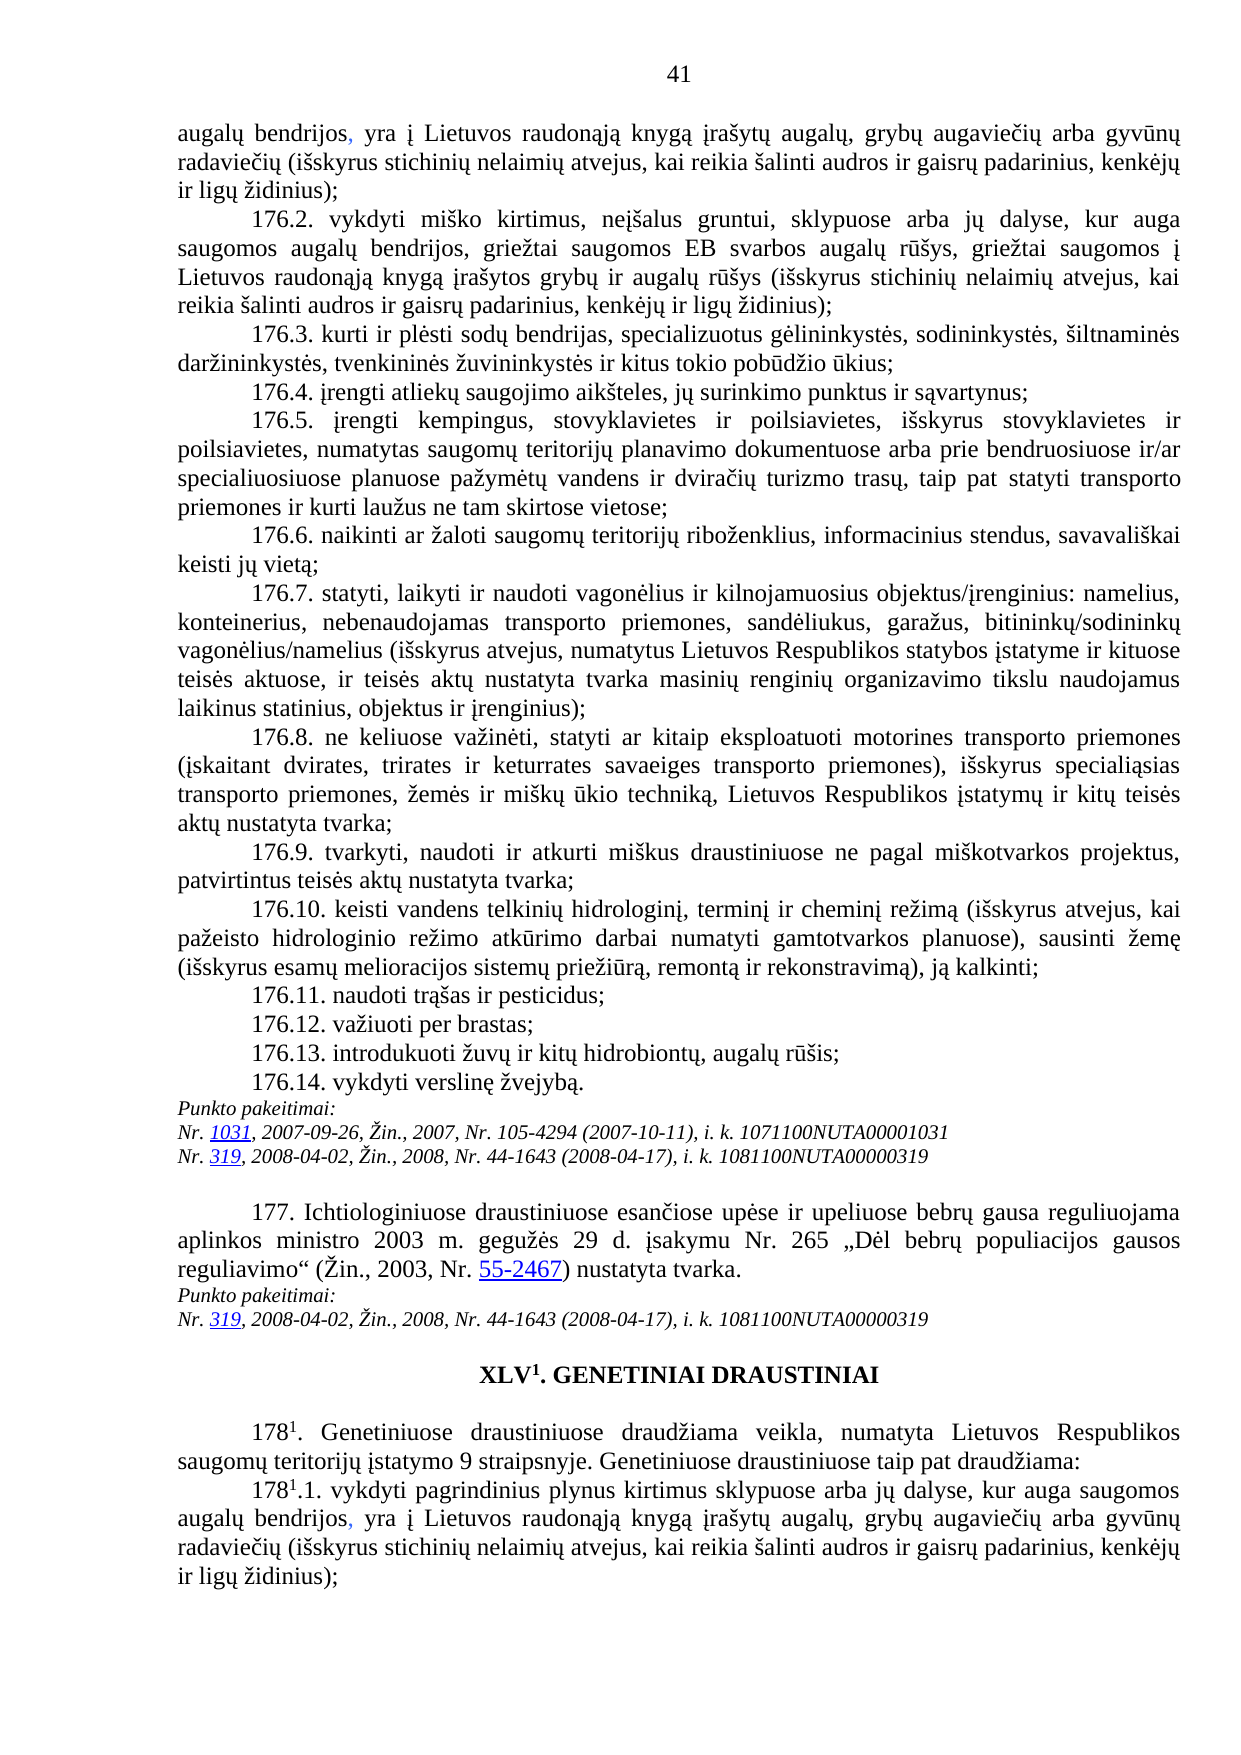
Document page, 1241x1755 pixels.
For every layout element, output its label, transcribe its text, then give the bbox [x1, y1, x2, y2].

text augalų bendrijos, yra į Lietuvos raudonąją knygą įrašytų augalų, grybų augaviečių arba gyvūnų radaviečių (išskyrus stichinių nelaimių atvejus, kai reikia šalinti audros ir gaisrų padarinius, kenkėjų ir ligų židinius); [177, 118, 1181, 204]
text Nr. 1031, 2007-09-26, Žin., 2007, Nr. 105-4294 (2007-10-11), i. k. 1071100NUTA00001031 [177, 1120, 1181, 1144]
text 176.5. įrengti kempingus, stovyklavietes ir poilsiavietes, išskyrus stovyklavietes ir poilsiavietes, numatytas saugomų teritorijų planavimo dokumentuose arba prie bendruosiuose ir/ar specialiuosiuose planuose pažymėtų vandens ir dviračių turizmo trasų, taip pat statyti transporto priemones ir kurti laužus ne tam skirtose vietose; [177, 406, 1181, 521]
text 176.4. įrengti atliekų saugojimo aikšteles, jų surinkimo punktus ir sąvartynus; [177, 377, 1181, 406]
text 1781.1. vykdyti pagrindinius plynus kirtimus sklypuose arba jų dalyse, kur auga saugomos augalų bendrijos, yra į Lietuvos raudonąją knygą įrašytų augalų, grybų augaviečių arba gyvūnų radaviečių (išskyrus stichinių nelaimių atvejus, kai reikia šalinti audros ir gaisrų padarinius, kenkėjų ir ligų židinius); [177, 1475, 1181, 1590]
text 176.8. ne keliuose važinėti, statyti ar kitaip eksploatuoti motorines transporto priemones (įskaitant dvirates, trirates ir keturrates savaeiges transporto priemones), išskyrus specialiąsias transporto priemones, žemės ir miškų ūkio techniką, Lietuvos Respublikos įstatymų ir kitų teisės aktų nustatyta tvarka; [177, 722, 1181, 837]
text 176.14. vykdyti verslinę žvejybą. [177, 1067, 1181, 1096]
text 176.13. introdukuoti žuvų ir kitų hidrobiontų, augalų rūšis; [177, 1038, 1181, 1067]
text 1781. Genetiniuose draustiniuose draudžiama veikla, numatyta Lietuvos Respublikos saugomų teritorijų įstatymo 9 straipsnyje. Genetiniuose draustiniuose taip pat draudžiama: [177, 1417, 1181, 1475]
text XLV1. GENETINIAI DRAUSTINIAI [177, 1360, 1181, 1388]
text Nr. 319, 2008-04-02, Žin., 2008, Nr. 44-1643 (2008-04-17), i. k. 1081100NUTA00000319 [177, 1144, 1181, 1168]
text Punkto pakeitimai: [177, 1283, 1181, 1307]
text 176.9. tvarkyti, naudoti ir atkurti miškus draustiniuose ne pagal miškotvarkos projektus, patvirtintus teisės aktų nustatyta tvarka; [177, 837, 1181, 894]
text 176.10. keisti vandens telkinių hidrologinį, terminį ir cheminį režimą (išskyrus atvejus, kai pažeisto hidrologinio režimo atkūrimo darbai numatyti gamtotvarkos planuose), sausinti žemę (išskyrus esamų melioracijos sistemų priežiūrą, remontą ir rekonstravimą), ją kalkinti; [177, 894, 1181, 981]
text Nr. 319, 2008-04-02, Žin., 2008, Nr. 44-1643 (2008-04-17), i. k. 1081100NUTA00000319 [177, 1307, 1181, 1331]
text 176.2. vykdyti miško kirtimus, neįšalus gruntui, sklypuose arba jų dalyse, kur auga saugomos augalų bendrijos, griežtai saugomos EB svarbos augalų rūšys, griežtai saugomos į Lietuvos raudonąją knygą įrašytos grybų ir augalų rūšys (išskyrus stichinių nelaimių atvejus, kai reikia šalinti audros ir gaisrų padarinius, kenkėjų ir ligų židinius); [177, 204, 1181, 319]
text 176.6. naikinti ar žaloti saugomų teritorijų riboženklius, informacinius stendus, savavališkai keisti jų vietą; [177, 521, 1181, 578]
text 176.11. naudoti trąšas ir pesticidus; [177, 981, 1181, 1009]
text Punkto pakeitimai: [177, 1096, 1181, 1120]
text 176.7. statyti, laikyti ir naudoti vagonėlius ir kilnojamuosius objektus/įrenginius: namelius, konteinerius, nebenaudojamas transporto priemones, sandėliukus, garažus, bitininkų/sodininkų vagonėlius/namelius (išskyrus atvejus, numatytus Lietuvos Respublikos statybos įstatyme ir kituose teisės aktuose, ir teisės aktų nustatyta tvarka masinių renginių organizavimo tikslu naudojamus laikinus statinius, objektus ir įrenginius); [177, 578, 1181, 722]
text 176.3. kurti ir plėsti sodų bendrijas, specializuotus gėlininkystės, sodininkystės, šiltnaminės daržininkystės, tvenkininės žuvininkystės ir kitus tokio pobūdžio ūkius; [177, 319, 1181, 377]
text 176.12. važiuoti per brastas; [177, 1009, 1181, 1038]
text 177. Ichtiologiniuose draustiniuose esančiose upėse ir upeliuose bebrų gausa reguliuojama aplinkos ministro 2003 m. gegužės 29 d. įsakymu Nr. 265 „Dėl bebrų populiacijos gausos reguliavimo“ (Žin., 2003, Nr. 55-2467) nustatyta tvarka. [177, 1197, 1181, 1283]
